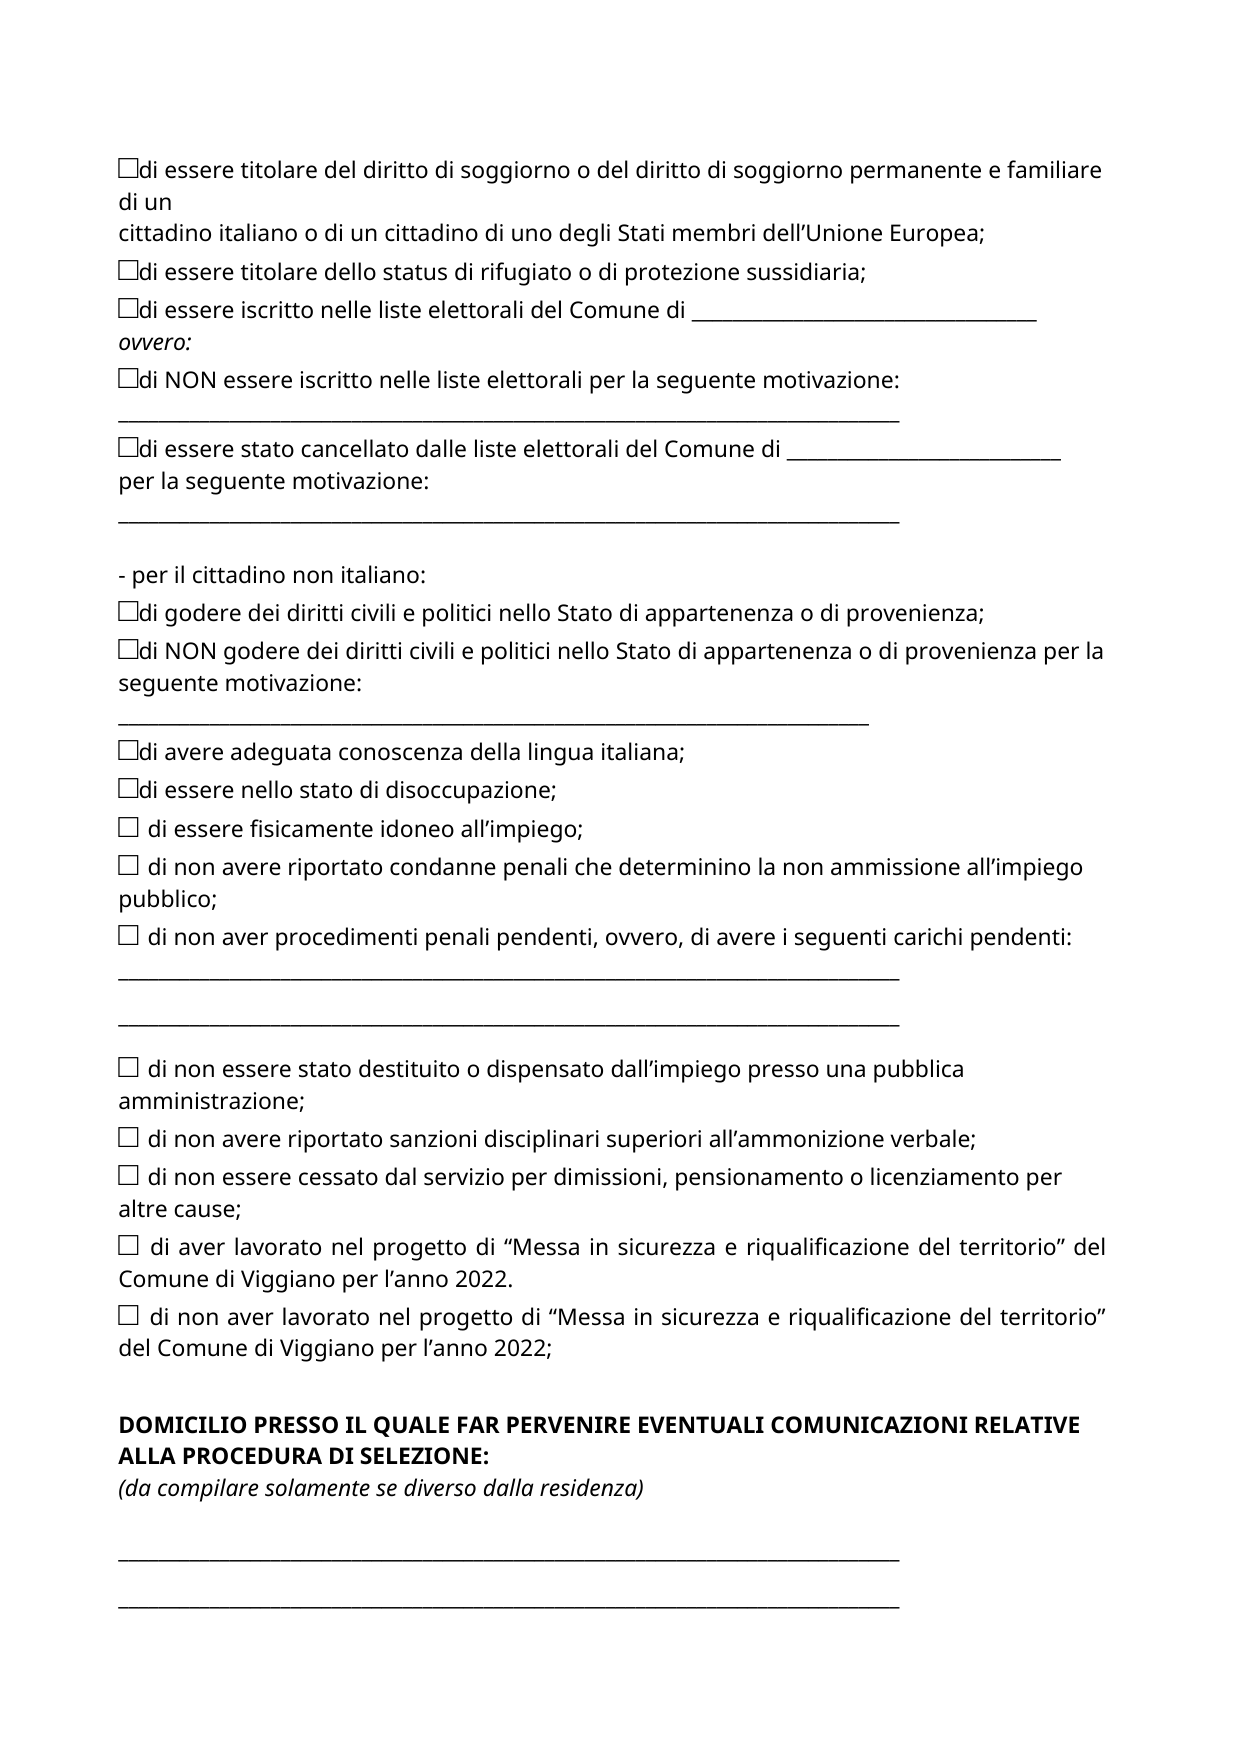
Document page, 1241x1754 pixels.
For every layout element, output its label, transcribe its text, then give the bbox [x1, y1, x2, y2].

text □di godere dei diritti civili e politici nello Stato di appartenenza o di provenienza; [118, 590, 1107, 628]
text _____________________________________________________________________________ [118, 496, 1107, 527]
text ovvero: [118, 325, 1107, 357]
text □ di non avere riportato sanzioni disciplinari superiori all’ammonizione verbale; [118, 1116, 1107, 1154]
text □ di non essere stato destituito o dispensato dall’impiego presso una pubblica amministrazione; [118, 1046, 1107, 1116]
text □di essere titolare dello status di rifugiato o di protezione sussidiaria; [118, 248, 1107, 287]
text □di NON essere iscritto nelle liste elettorali per la seguente motivazione: [118, 357, 1107, 395]
text _____________________________________________________________________________ [118, 953, 1107, 984]
text - per il cittadino non italiano: [118, 558, 1107, 590]
text □di NON godere dei diritti civili e politici nello Stato di appartenenza o di provenienza per la seguente motivazione: [118, 628, 1107, 698]
text cittadino italiano o di un cittadino di uno degli Stati membri dell’Unione Europea; [118, 217, 1107, 248]
text (da compilare solamente se diverso dalla residenza) [118, 1471, 1107, 1503]
text _____________________________________________________________________________ [118, 1581, 1107, 1612]
text □di essere iscritto nelle liste elettorali del Comune di __________________________________ [118, 287, 1107, 325]
text _____________________________________________________________________________ [118, 1534, 1107, 1565]
text □ di non aver procedimenti penali pendenti, ovvero, di avere i seguenti carichi pendenti: [118, 914, 1107, 953]
text ALLA PROCEDURA DI SELEZIONE: [118, 1440, 1107, 1471]
text □di essere titolare del diritto di soggiorno o del diritto di soggiorno permanente e familiare di un [118, 148, 1107, 217]
text □di essere nello stato di disoccupazione; [118, 768, 1107, 806]
text □ di non essere cessato dal servizio per dimissioni, pensionamento o licenziamento per altre cause; [118, 1154, 1107, 1224]
text _____________________________________________________________________________ [118, 999, 1107, 1031]
text □ di non avere riportato condanne penali che determinino la non ammissione all’impiego pubblico; [118, 844, 1107, 914]
text DOMICILIO PRESSO IL QUALE FAR PERVENIRE EVENTUALI COMUNICAZIONI RELATIVE [118, 1409, 1107, 1440]
text □di essere stato cancellato dalle liste elettorali del Comune di ___________________________ [118, 426, 1107, 465]
text __________________________________________________________________________ [118, 698, 1107, 729]
text □ di essere fisicamente idoneo all’impiego; [118, 806, 1107, 844]
text per la seguente motivazione: [118, 465, 1107, 496]
text □ di non aver lavorato nel progetto di “Messa in sicurezza e riqualificazione del territorio” del Comune di Viggiano per l’anno 2022; [118, 1294, 1107, 1363]
text _____________________________________________________________________________ [118, 395, 1107, 426]
text □di avere adeguata conoscenza della lingua italiana; [118, 729, 1107, 768]
text □ di aver lavorato nel progetto di “Messa in sicurezza e riqualificazione del territorio” del Comune di Viggiano per l’anno 2022. [118, 1224, 1107, 1294]
